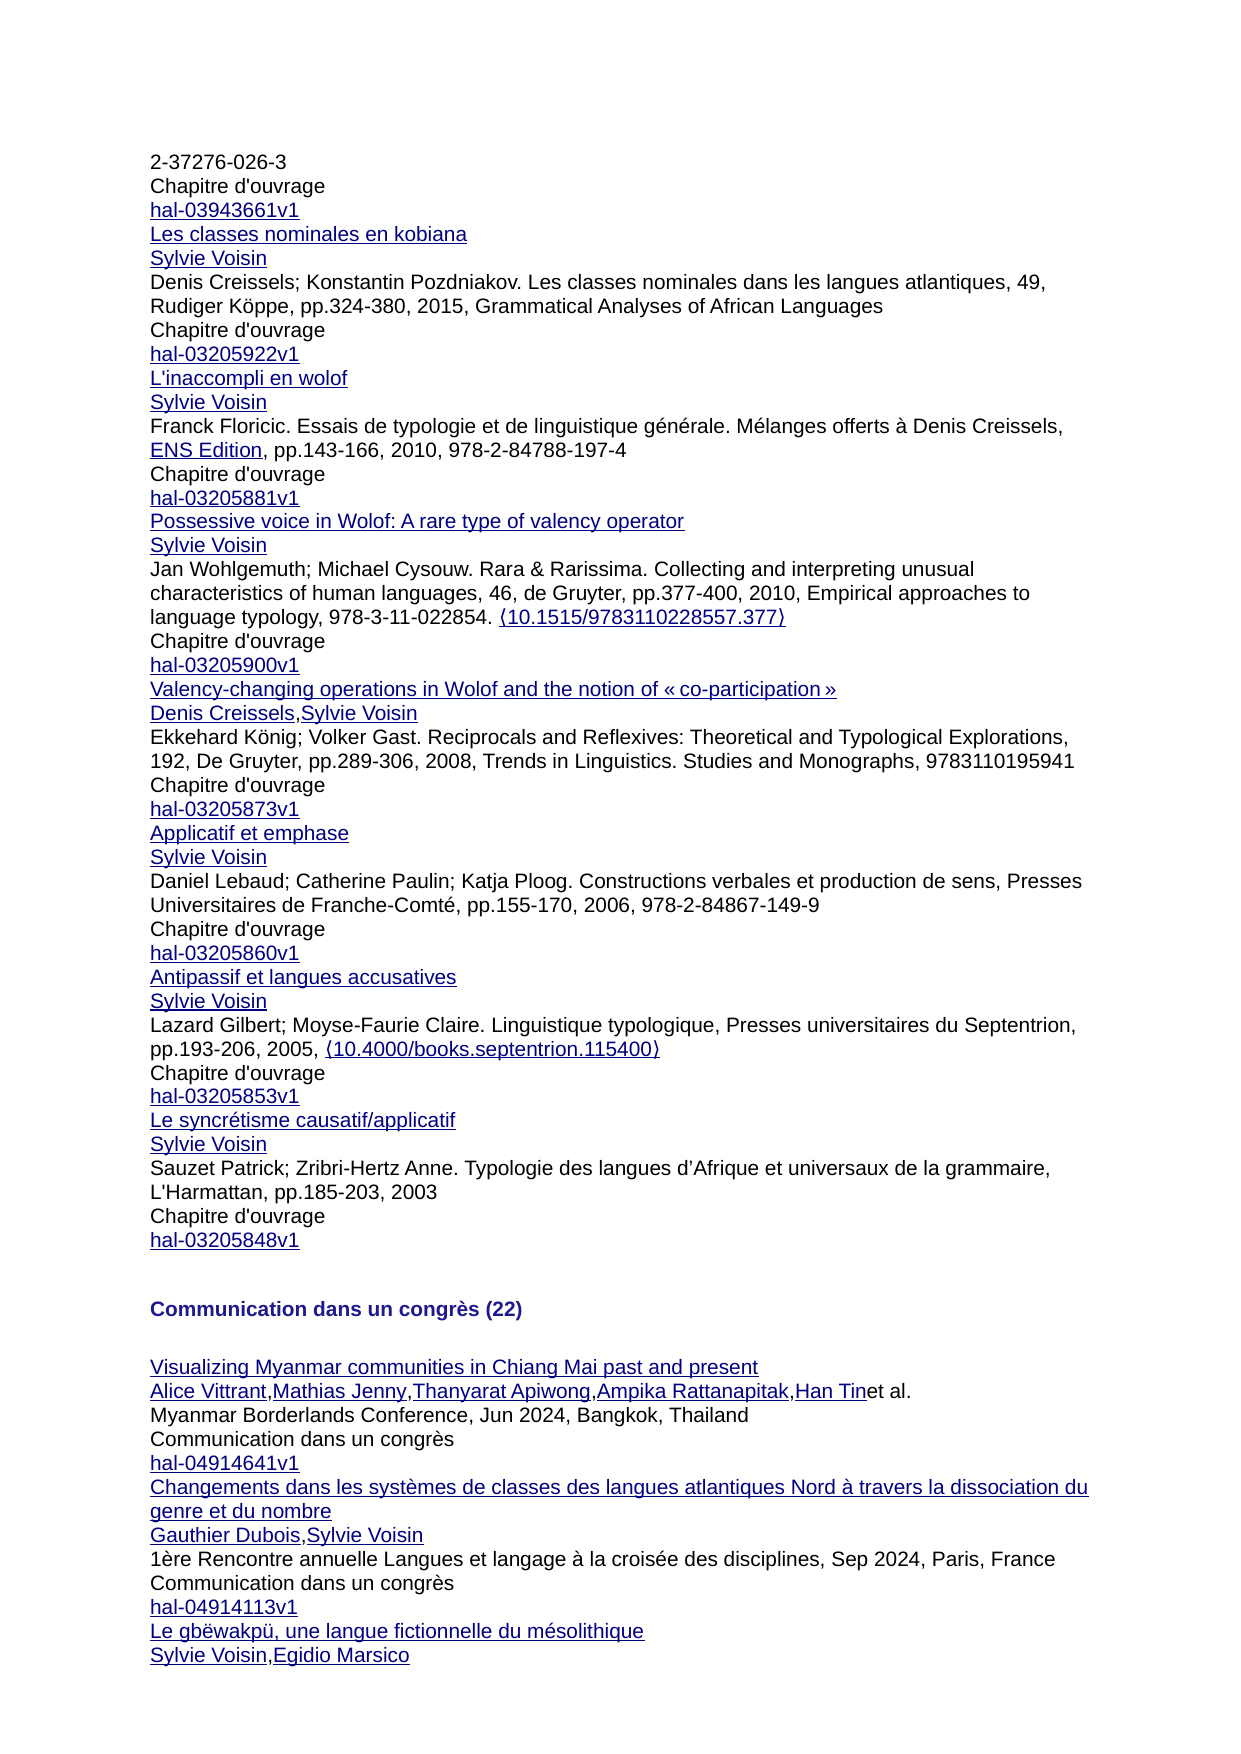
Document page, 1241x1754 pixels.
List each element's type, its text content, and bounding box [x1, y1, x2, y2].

table_cell Le gbëwakpü, une langue fictionnelle du mésolithique Sylvie Voisin,Egidio Marsico [150, 1619, 1090, 1667]
subtitle Communication dans un congrès (22) [150, 1297, 1090, 1321]
table_cell L'inaccompli en wolof Sylvie Voisin Franck Floricic. Essais de typologie et de linguistique générale. Mélanges offerts à Denis Creissels, ENS Edition, pp.143-166, 2010, 978-2-84788-197-4 Chapitre d'ouvrage hal-03205881v1 [150, 366, 1090, 509]
table_cell Les classes nominales en kobiana Sylvie Voisin Denis Creissels; Konstantin Pozdniakov. Les classes nominales dans les langues atlantiques, 49, Rudiger Köppe, pp.324-380, 2015, Grammatical Analyses of African Languages Chapitre d'ouvrage hal-03205922v1 [150, 222, 1090, 366]
table_cell Applicatif et emphase Sylvie Voisin Daniel Lebaud; Catherine Paulin; Katja Ploog. Constructions verbales et production de sens, Presses Universitaires de Franche-Comté, pp.155-170, 2006, 978-2-84867-149-9 Chapitre d'ouvrage hal-03205860v1 [150, 821, 1090, 964]
table_cell 2-37276-026-3 Chapitre d'ouvrage hal-03943661v1 [150, 150, 1090, 222]
table_cell Le syncrétisme causatif/applicatif Sylvie Voisin Sauzet Patrick; Zribri-Hertz Anne. Typologie des langues d’Afrique et universaux de la grammaire, L'Harmattan, pp.185-203, 2003 Chapitre d'ouvrage hal-03205848v1 [150, 1108, 1090, 1252]
table_cell Changements dans les systèmes de classes des langues atlantiques Nord à travers la dissociation du genre et du nombre Gauthier Dubois,Sylvie Voisin 1ère Rencontre annuelle Langues et langage à la croisée des disciplines, Sep 2024, Paris, France Communication dans un congrès hal-04914113v1 [150, 1475, 1090, 1619]
table_cell Possessive voice in Wolof: A rare type of valency operator Sylvie Voisin Jan Wohlgemuth; Michael Cysouw. Rara & Rarissima. Collecting and interpreting unusual characteristics of human languages, 46, de Gruyter, pp.377-400, 2010, Empirical approaches to language typology, 978-3-11-022854. ⟨10.1515/9783110228557.377⟩ Chapitre d'ouvrage hal-03205900v1 [150, 509, 1090, 677]
table_cell Valency-changing operations in Wolof and the notion of « co-participation » Denis Creissels,Sylvie Voisin Ekkehard König; Volker Gast. Reciprocals and Reflexives: Theoretical and Typological Explorations, 192, De Gruyter, pp.289-306, 2008, Trends in Linguistics. Studies and Monographs, 9783110195941 Chapitre d'ouvrage hal-03205873v1 [150, 677, 1090, 821]
table_header Visualizing Myanmar communities in Chiang Mai past and present Alice Vittrant,Mathias Jenny,Thanyarat Apiwong,Ampika Rattanapitak,Han Tinet al. Myanmar Borderlands Conference, Jun 2024, Bangkok, Thailand Communication dans un congrès hal-04914641v1 [150, 1355, 1090, 1475]
table_cell Antipassif et langues accusatives Sylvie Voisin Lazard Gilbert; Moyse-Faurie Claire. Linguistique typologique, Presses universitaires du Septentrion, pp.193-206, 2005, ⟨10.4000/books.septentrion.115400⟩ Chapitre d'ouvrage hal-03205853v1 [150, 965, 1090, 1108]
